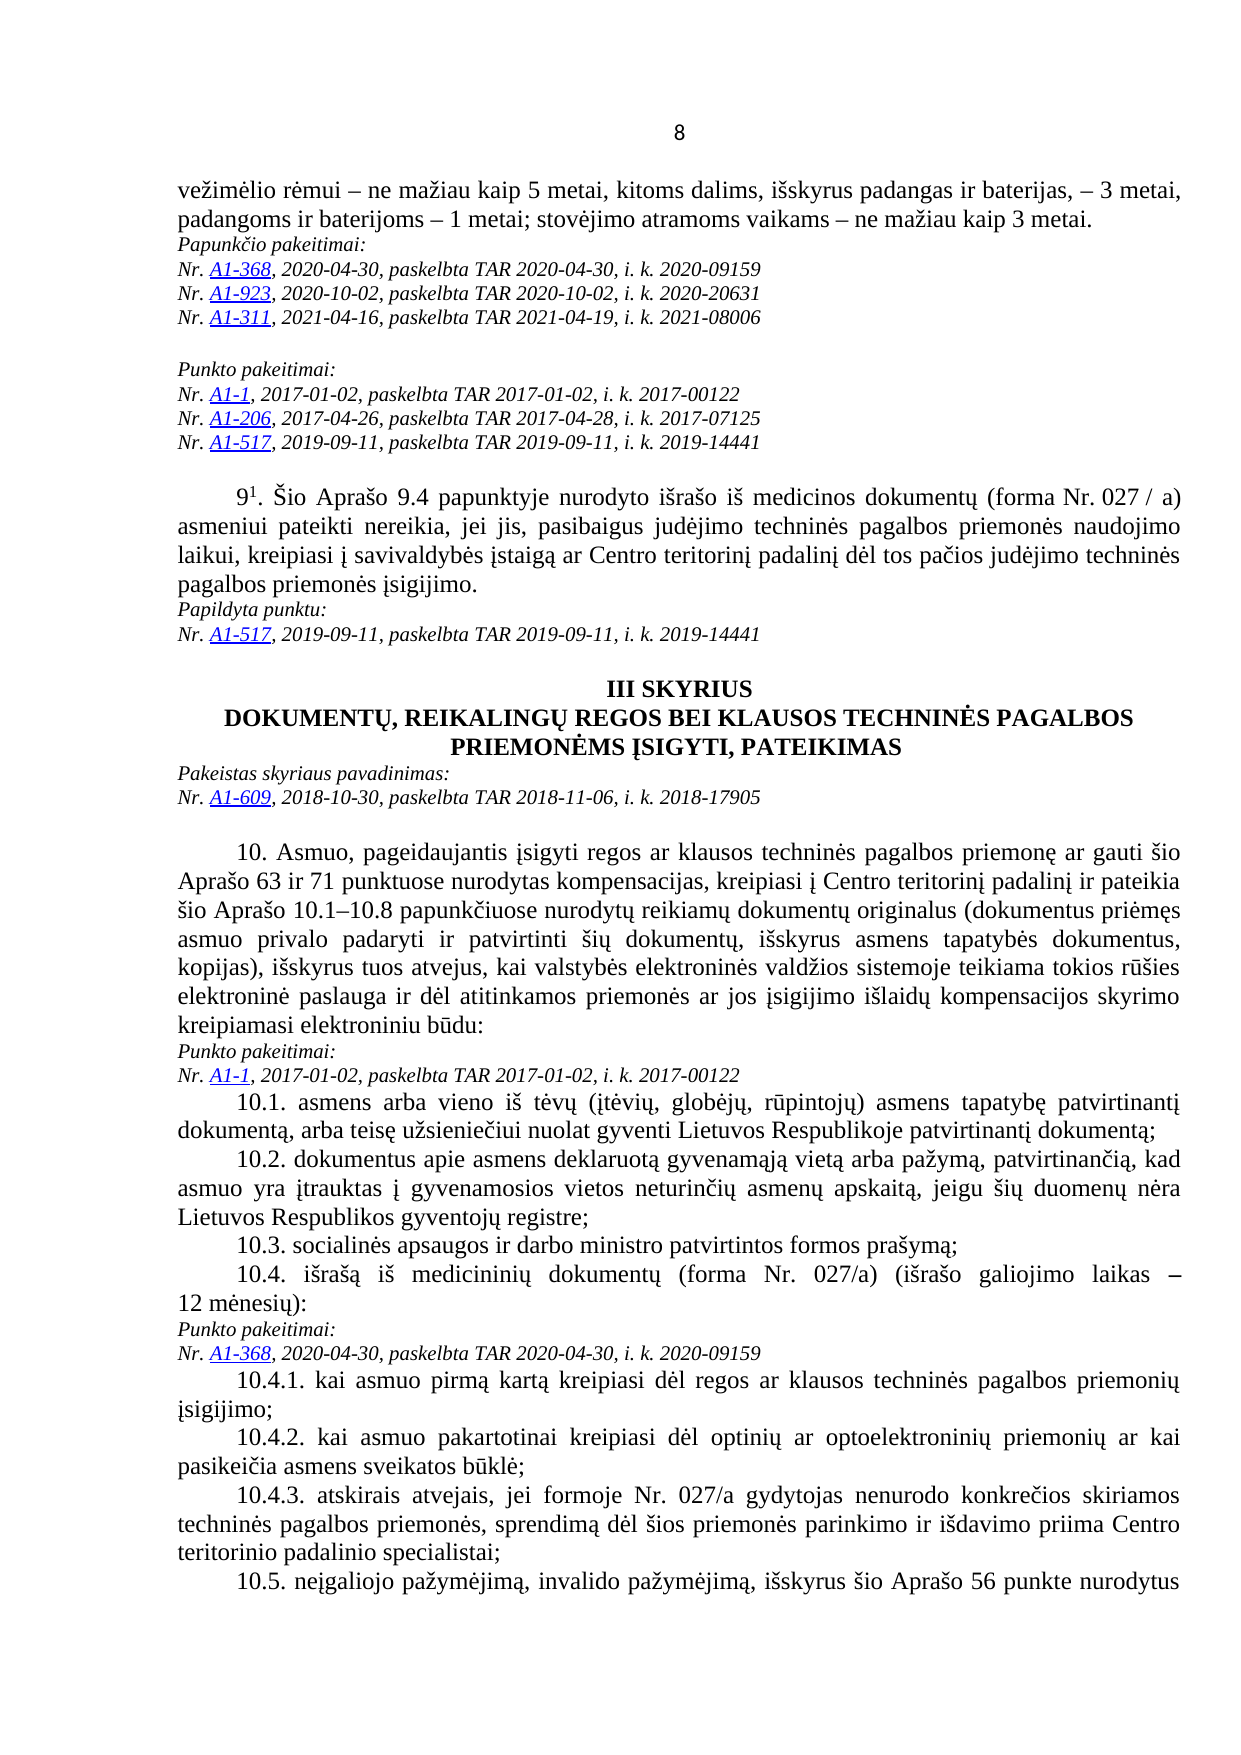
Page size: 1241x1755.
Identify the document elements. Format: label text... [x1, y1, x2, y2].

text Nr. A1-517, 2019-09-11, paskelbta TAR 2019-09-11, i. k. 2019-14441 [177, 621, 1181, 646]
text Punkto pakeitimai: [177, 357, 1181, 381]
text Papunkčio pakeitimai: [177, 232, 1181, 256]
text DOKUMENTŲ, REIKALINGŲ REGOS BEI KLAUSOS TECHNINĖS PAGALBOS PRIEMONĖMS ĮSIGYTI, PATEIKIMAS [177, 703, 1181, 761]
text Nr. A1-1, 2017-01-02, paskelbta TAR 2017-01-02, i. k. 2017-00122 [177, 1063, 1181, 1087]
text 10.3. socialinės apsaugos ir darbo ministro patvirtintos formos prašymą; [177, 1231, 1181, 1259]
text 10.4.1. kai asmuo pirmą kartą kreipiasi dėl regos ar klausos techninės pagalbos priemonių įsigijimo; [177, 1365, 1181, 1422]
text Nr. A1-923, 2020-10-02, paskelbta TAR 2020-10-02, i. k. 2020-20631 [177, 281, 1181, 304]
text vežimėlio rėmui – ne mažiau kaip 5 metai, kitoms dalims, išskyrus padangas ir baterijas, – 3 metai, padangoms ir baterijoms – 1 metai; stovėjimo atramoms vaikams – ne mažiau kaip 3 metai. [177, 175, 1181, 232]
text Punkto pakeitimai: [177, 1317, 1181, 1341]
text Punkto pakeitimai: [177, 1039, 1181, 1063]
text 10.4.2. kai asmuo pakartotinai kreipiasi dėl optinių ar optoelektroninių priemonių ar kai pasikeičia asmens sveikatos būklė; [177, 1422, 1181, 1480]
text Nr. A1-368, 2020-04-30, paskelbta TAR 2020-04-30, i. k. 2020-09159 [177, 1341, 1181, 1365]
text Nr. A1-1, 2017-01-02, paskelbta TAR 2017-01-02, i. k. 2017-00122 [177, 381, 1181, 406]
text 10. Asmuo, pageidaujantis įsigyti regos ar klausos techninės pagalbos priemonę ar gauti šio Aprašo 63 ir 71 punktuose nurodytas kompensacijas, kreipiasi į Centro teritorinį padalinį ir pateikia šio Aprašo 10.1–10.8 papunkčiuose nurodytų reikiamų dokumentų originalus (dokumentus priėmęs asmuo privalo padaryti ir patvirtinti šių dokumentų, išskyrus asmens tapatybės dokumentus, kopijas), išskyrus tuos atvejus, kai valstybės elektroninės valdžios sistemoje teikiama tokios rūšies elektroninė paslauga ir dėl atitinkamos priemonės ar jos įsigijimo išlaidų kompensacijos skyrimo kreipiamasi elektroniniu būdu: [177, 837, 1181, 1039]
text 10.1. asmens arba vieno iš tėvų (įtėvių, globėjų, rūpintojų) asmens tapatybę patvirtinantį dokumentą, arba teisę užsieniečiui nuolat gyventi Lietuvos Respublikoje patvirtinantį dokumentą; [177, 1087, 1181, 1144]
text Nr. A1-206, 2017-04-26, paskelbta TAR 2017-04-28, i. k. 2017-07125 [177, 406, 1181, 429]
text Nr. A1-517, 2019-09-11, paskelbta TAR 2019-09-11, i. k. 2019-14441 [177, 429, 1181, 454]
text 10.2. dokumentus apie asmens deklaruotą gyvenamąją vietą arba pažymą, patvirtinančią, kad asmuo yra įtrauktas į gyvenamosios vietos neturinčių asmenų apskaitą, jeigu šių duomenų nėra Lietuvos Respublikos gyventojų registre; [177, 1144, 1181, 1231]
text 10.4.3. atskirais atvejais, jei formoje Nr. 027/a gydytojas nenurodo konkrečios skiriamos techninės pagalbos priemonės, sprendimą dėl šios priemonės parinkimo ir išdavimo priima Centro teritorinio padalinio specialistai; [177, 1480, 1181, 1566]
text Nr. A1-609, 2018-10-30, paskelbta TAR 2018-11-06, i. k. 2018-17905 [177, 784, 1181, 809]
text 10.5. neįgaliojo pažymėjimą, invalido pažymėjimą, išskyrus šio Aprašo 56 punkte nurodytus [177, 1566, 1181, 1595]
text Pakeistas skyriaus pavadinimas: [177, 761, 1181, 784]
text III SKYRIUS [177, 674, 1181, 703]
text 91. Šio Aprašo 9.4 papunktyje nurodyto išrašo iš medicinos dokumentų (forma Nr. 027 / a) asmeniui pateikti nereikia, jei jis, pasibaigus judėjimo techninės pagalbos priemonės naudojimo laikui, kreipiasi į savivaldybės įstaigą ar Centro teritorinį padalinį dėl tos pačios judėjimo techninės pagalbos priemonės įsigijimo. [177, 482, 1181, 597]
text 10.4. išrašą iš medicininių dokumentų (forma Nr. 027/a) (išrašo galiojimo laikas – 12 mėnesių): [177, 1259, 1181, 1317]
text Nr. A1-311, 2021-04-16, paskelbta TAR 2021-04-19, i. k. 2021-08006 [177, 304, 1181, 329]
text Papildyta punktu: [177, 597, 1181, 621]
text Nr. A1-368, 2020-04-30, paskelbta TAR 2020-04-30, i. k. 2020-09159 [177, 256, 1181, 281]
